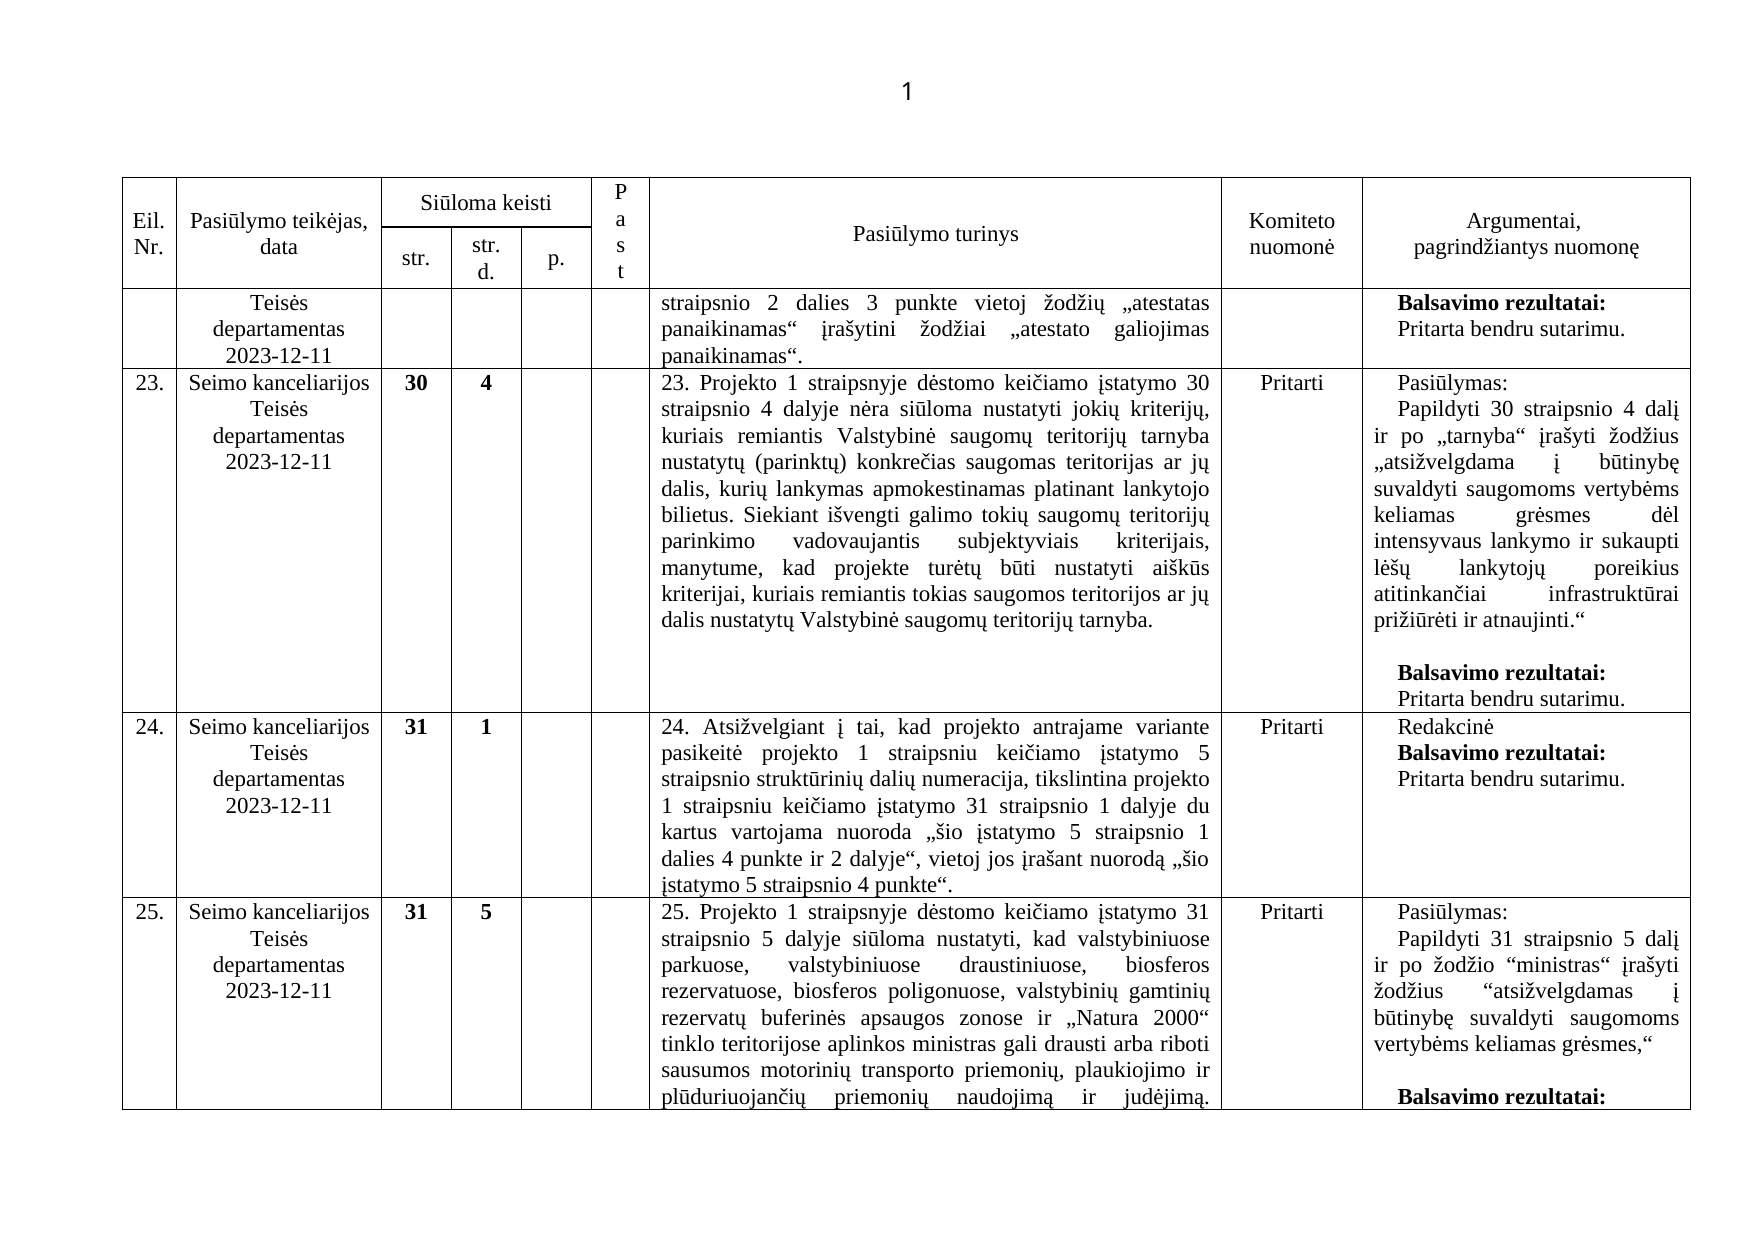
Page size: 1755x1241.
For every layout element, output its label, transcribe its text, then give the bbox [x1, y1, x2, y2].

table_cell Seimo kanceliarijos Teisės departamentas 2023-12-11 [177, 898, 381, 1109]
table_cell 4 [452, 369, 521, 712]
table_cell Pritarti [1222, 713, 1362, 897]
table_header Pasiūlymo teikėjas, data [177, 178, 381, 288]
table_cell 30 [382, 369, 451, 712]
table_cell [592, 713, 649, 897]
table_cell [123, 289, 176, 368]
table_header Siūloma keisti [382, 178, 591, 226]
table_cell Pasiūlymas: Papildyti 30 straipsnio 4 dalį ir po „tarnyba“ įrašyti žodžius „atsižvelgdama į būtinybę suvaldyti saugomoms vertybėms keliamas grėsmes dėl intensyvaus lankymo ir sukaupti lėšų lankytojų poreikius atitinkančiai infrastruktūrai prižiūrėti ir atnaujinti.“ Balsavimo rezultatai: Pritarta bendru sutarimu. [1363, 369, 1690, 712]
table_cell Redakcinė Balsavimo rezultatai: Pritarta bendru sutarimu. [1363, 713, 1690, 897]
table_cell [522, 369, 591, 712]
table_cell 23. [123, 369, 176, 712]
table_cell [522, 713, 591, 897]
table_header Pastabos [592, 178, 649, 288]
table_cell 24. [123, 713, 176, 897]
table_cell 1 [452, 713, 521, 897]
table_cell Teisės departamentas 2023-12-11 [177, 289, 381, 368]
table_cell [592, 289, 649, 368]
table_header Argumentai, pagrindžiantys nuomonę [1363, 178, 1690, 288]
table_cell 31 [382, 713, 451, 897]
table_cell 25. Projekto 1 straipsnyje dėstomo keičiamo įstatymo 31 straipsnio 5 dalyje siūloma nustatyti, kad valstybiniuose parkuose, valstybiniuose draustiniuose, biosferos rezervatuose, biosferos poligonuose, valstybinių gamtinių rezervatų buferinės apsaugos zonose ir „Natura 2000“ tinklo teritorijose aplinkos ministras gali drausti arba riboti sausumos motorinių transporto priemonių, plaukiojimo ir plūduriuojančių priemonių naudojimą ir judėjimą. [650, 898, 1221, 1109]
table_cell 31 [382, 898, 451, 1109]
table_cell 25. [123, 898, 176, 1109]
table_cell Seimo kanceliarijos Teisės departamentas 2023-12-11 [177, 713, 381, 897]
table_cell [522, 289, 591, 368]
table_cell Pritarti [1222, 369, 1362, 712]
table_cell Balsavimo rezultatai: Pritarta bendru sutarimu. [1363, 289, 1690, 368]
table_cell p. [522, 228, 591, 288]
table_cell Pasiūlymas: Papildyti 31 straipsnio 5 dalį ir po žodžio “ministras“ įrašyti žodžius “atsižvelgdamas į būtinybę suvaldyti saugomoms vertybėms keliamas grėsmes,“ Balsavimo rezultatai: [1363, 898, 1690, 1109]
table_cell str. [382, 228, 451, 288]
table_cell [1222, 289, 1362, 368]
table_header Eil. Nr. [123, 178, 176, 288]
table_cell [592, 369, 649, 712]
table_cell [452, 289, 521, 368]
table_header Pasiūlymo turinys [650, 178, 1221, 288]
table_cell straipsnio 2 dalies 3 punkte vietoj žodžių „atestatas panaikinamas“ įrašytini žodžiai „atestato galiojimas panaikinamas“. [650, 289, 1221, 368]
table_cell [592, 898, 649, 1109]
table_cell Pritarti [1222, 898, 1362, 1109]
table_cell 5 [452, 898, 521, 1109]
table_cell [382, 289, 451, 368]
table_cell str. d. [452, 228, 521, 288]
table_cell 23. Projekto 1 straipsnyje dėstomo keičiamo įstatymo 30 straipsnio 4 dalyje nėra siūloma nustatyti jokių kriterijų, kuriais remiantis Valstybinė saugomų teritorijų tarnyba nustatytų (parinktų) konkrečias saugomas teritorijas ar jų dalis, kurių lankymas apmokestinamas platinant lankytojo bilietus. Siekiant išvengti galimo tokių saugomų teritorijų parinkimo vadovaujantis subjektyviais kriterijais, manytume, kad projekte turėtų būti nustatyti aiškūs kriterijai, kuriais remiantis tokias saugomos teritorijos ar jų dalis nustatytų Valstybinė saugomų teritorijų tarnyba. [650, 369, 1221, 712]
table_cell 24. Atsižvelgiant į tai, kad projekto antrajame variante pasikeitė projekto 1 straipsniu keičiamo įstatymo 5 straipsnio struktūrinių dalių numeracija, tikslintina projekto 1 straipsniu keičiamo įstatymo 31 straipsnio 1 dalyje du kartus vartojama nuoroda „šio įstatymo 5 straipsnio 1 dalies 4 punkte ir 2 dalyje“, vietoj jos įrašant nuorodą „šio įstatymo 5 straipsnio 4 punkte“. [650, 713, 1221, 897]
table_cell Seimo kanceliarijos Teisės departamentas 2023-12-11 [177, 369, 381, 712]
table_cell [522, 898, 591, 1109]
table_header Komiteto nuomonė [1222, 178, 1362, 288]
